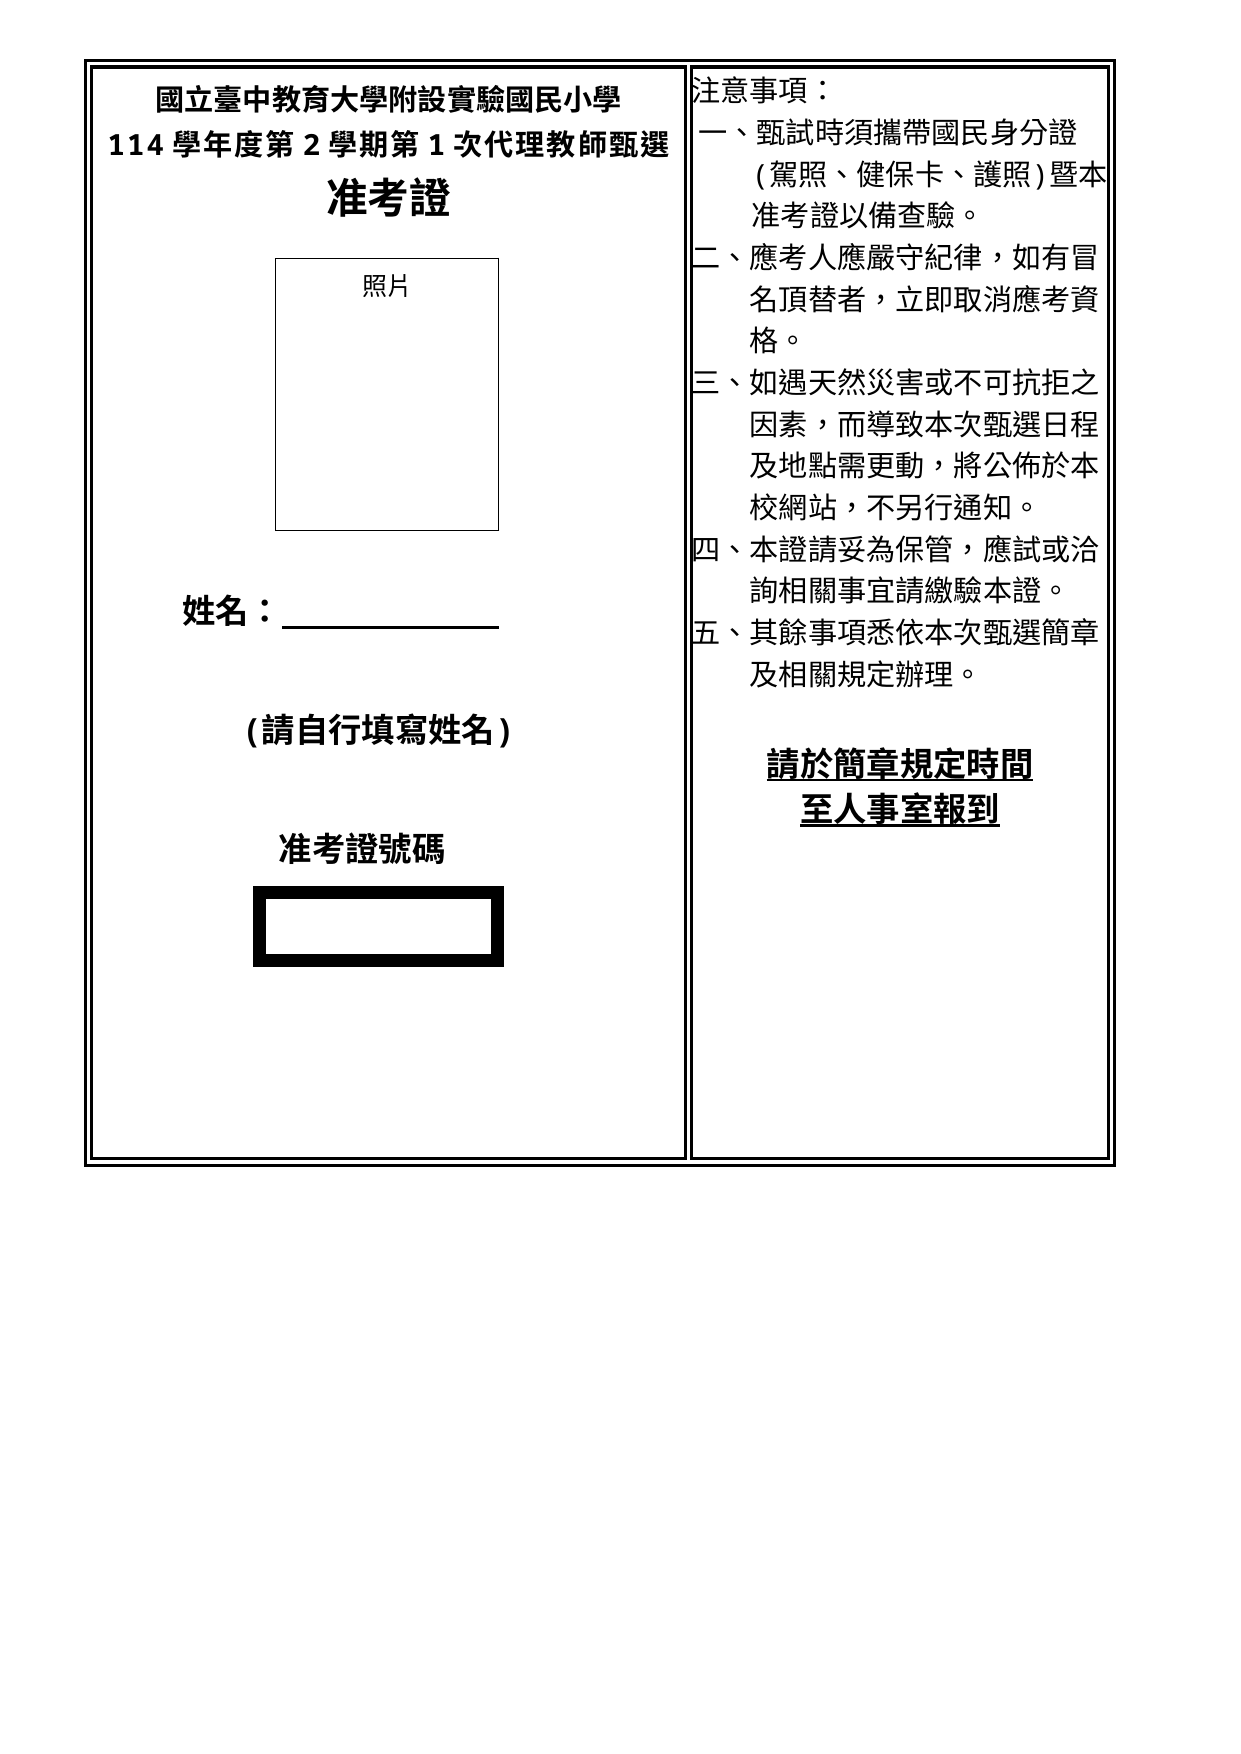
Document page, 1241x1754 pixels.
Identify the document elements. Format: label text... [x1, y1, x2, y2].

table_header 國立臺中教育大學附設實驗國民小學 114學年度第2學期第1次代理教師甄選 准考證 姓名： (請自行填寫姓名) 准考證號碼 [89, 62, 688, 1157]
table_header 注意事項： 一、甄試時須攜帶國民身分證(駕照、健保卡、護照)暨本准考證以備查驗。 二、應考人應嚴守紀律，如有冒名頂替者，立即取消應考資格。 三、如遇天然災害或不可抗拒之因素，而導致本次甄選日程及地點需更動，將公佈於本校網站，不另行通知。 四、本證請妥為保管，應試或洽詢相關事宜請繳驗本證。 五、其餘事項悉依本次甄選簡章及相關規定辦理。 請於簡章規定時間 至人事室報到 [688, 62, 1111, 1157]
